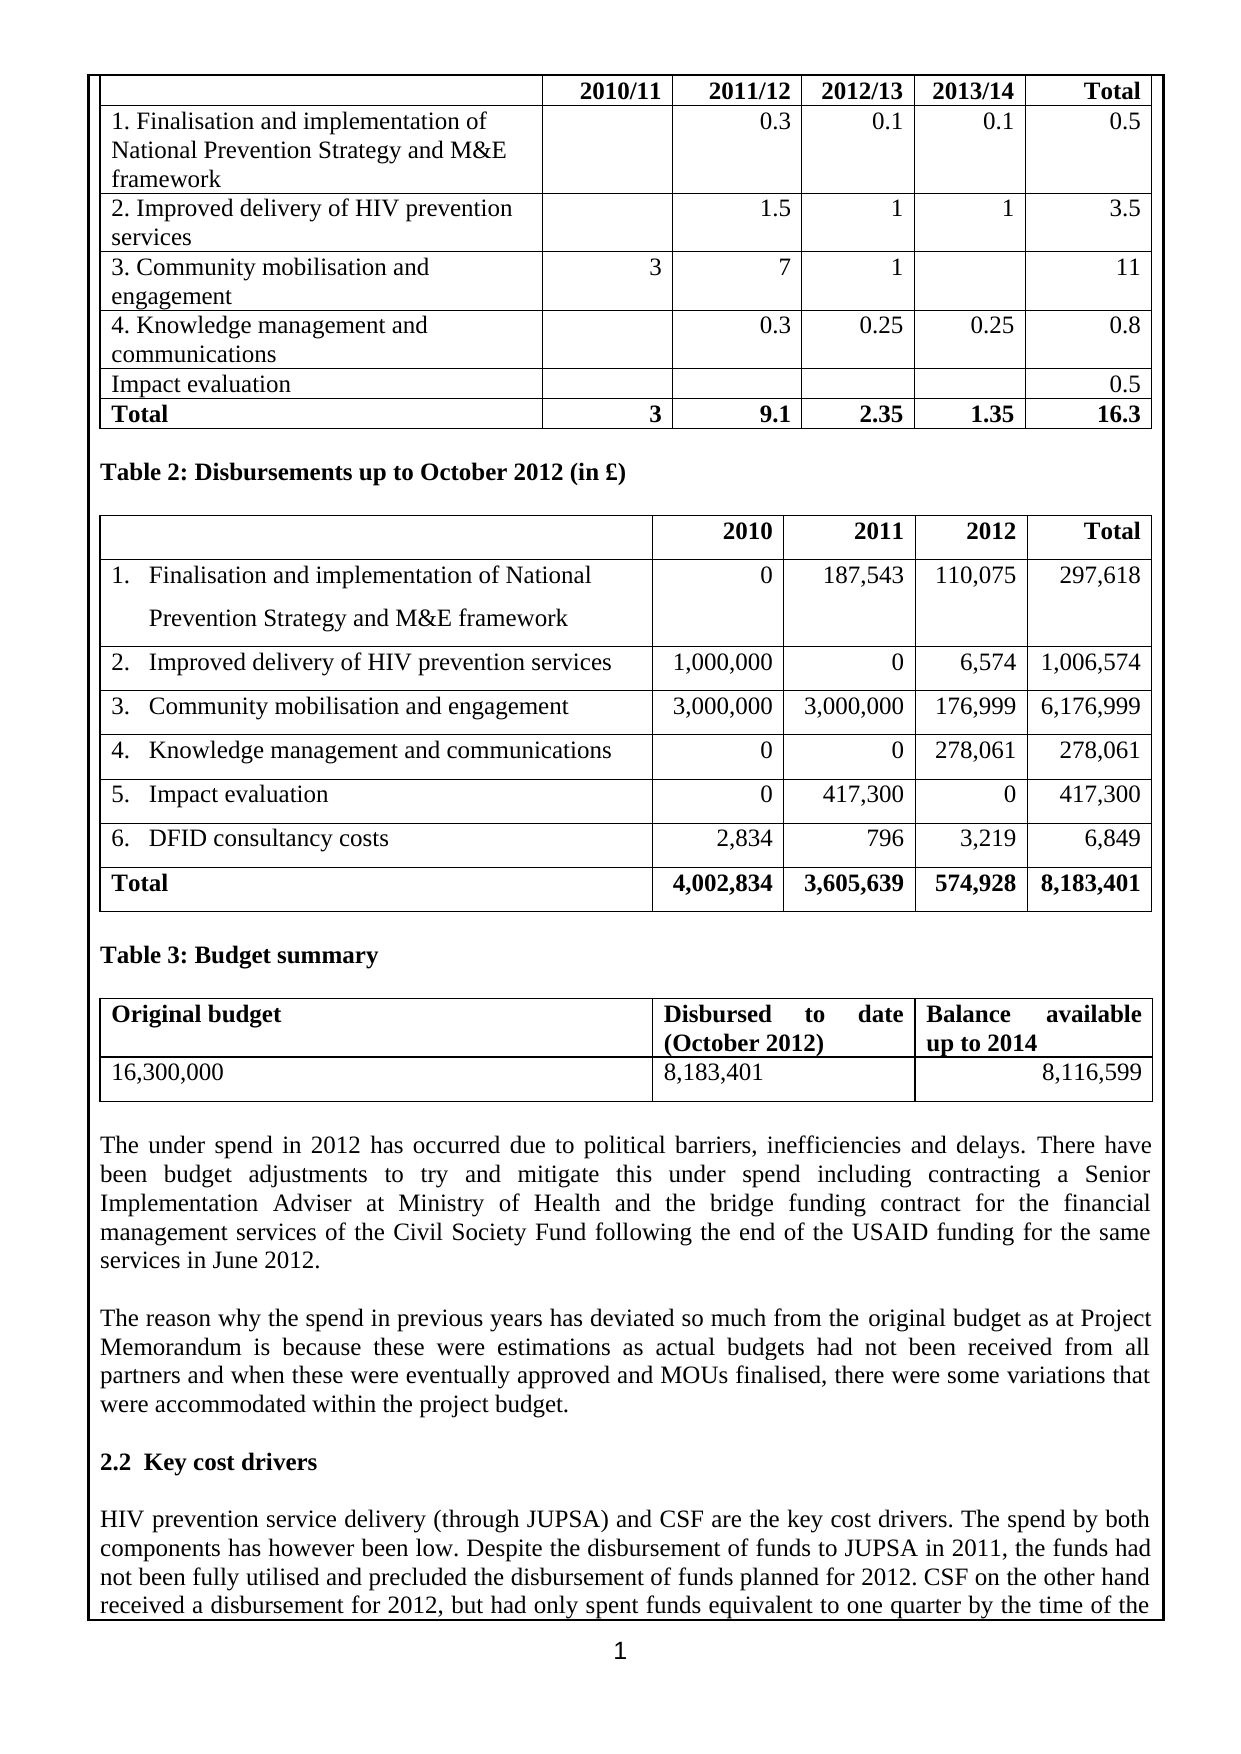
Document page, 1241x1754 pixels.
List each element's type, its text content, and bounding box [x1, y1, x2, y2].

table_cell 0 [916, 780, 1027, 822]
table_cell Impact evaluation [101, 780, 652, 822]
table_header Total [1028, 516, 1151, 559]
table_cell [543, 194, 672, 251]
table_cell 176,999 [916, 691, 1027, 734]
table_cell 0 [653, 735, 783, 778]
table_cell 0.3 [673, 106, 801, 192]
table_cell 0.5 [1026, 369, 1151, 398]
table_cell 2011/12 [673, 76, 801, 105]
table_cell 4. Knowledge management and communications [101, 311, 542, 368]
table_cell 3.5 [1026, 194, 1151, 251]
table_cell 11 [1026, 252, 1151, 309]
table_cell 2,834 [653, 824, 783, 867]
table_cell 297,618 [1028, 560, 1151, 646]
table_cell 3,000,000 [784, 691, 915, 734]
table_cell DFID consultancy costs [101, 824, 652, 867]
table_cell 0.1 [915, 106, 1025, 192]
table_cell 3. Community mobilisation and engagement [101, 252, 542, 309]
table_cell 1.35 [915, 399, 1025, 428]
table_cell Total [101, 399, 542, 428]
table_cell 1,006,574 [1028, 647, 1151, 690]
table_cell 8,116,599 [916, 1058, 1152, 1101]
table_cell [802, 369, 914, 398]
table_cell 0 [784, 647, 915, 690]
table_cell 3,219 [916, 824, 1027, 867]
table_cell Improved delivery of HIV prevention services [101, 647, 652, 690]
table_cell Finalisation and implementation of National Prevention Strategy and M&E framework [101, 560, 652, 646]
table_header [101, 76, 542, 105]
table_cell 0 [653, 560, 783, 646]
table_cell 1.5 [673, 194, 801, 251]
table_cell 278,061 [1028, 735, 1151, 778]
table_cell 1 [802, 194, 914, 251]
table_cell 278,061 [916, 735, 1027, 778]
table_header 2012 [916, 516, 1027, 559]
table_header Balance available up to 2014 [916, 999, 1152, 1056]
table_cell 0.8 [1026, 311, 1151, 368]
table_cell 3 [543, 252, 672, 309]
table_cell 796 [784, 824, 915, 867]
table_cell 0.25 [802, 311, 914, 368]
table_cell 0 [653, 780, 783, 822]
table_cell Total [101, 868, 652, 911]
table_cell 1 [915, 194, 1025, 251]
table_cell 1. Finalisation and implementation of National Prevention Strategy and M&E framework [101, 106, 542, 192]
table_cell [673, 369, 801, 398]
table_cell 2010/11 [543, 76, 672, 105]
table_cell 6,574 [916, 647, 1027, 690]
table_cell 2013/14 [915, 76, 1025, 105]
table_header 2010 [653, 516, 783, 559]
table_cell 417,300 [784, 780, 915, 822]
table_cell Total [1026, 76, 1151, 105]
table_cell 0.3 [673, 311, 801, 368]
table_cell 9.1 [673, 399, 801, 428]
table_cell 0.5 [1026, 106, 1151, 192]
table_header Original budget [101, 999, 652, 1056]
table_cell 16.3 [1026, 399, 1151, 428]
table_cell [543, 311, 672, 368]
table_cell [543, 369, 672, 398]
table_cell 0.25 [915, 311, 1025, 368]
table_cell 3,000,000 [653, 691, 783, 734]
table_cell 4,002,834 [653, 868, 783, 911]
table_cell [543, 106, 672, 192]
table_cell Knowledge management and communications [101, 735, 652, 778]
table_cell 6,176,999 [1028, 691, 1151, 734]
table_cell 2012/13 [802, 76, 914, 105]
table_cell 110,075 [916, 560, 1027, 646]
table_cell 2.35 [802, 399, 914, 428]
table_cell 3,605,639 [784, 868, 915, 911]
table_cell Table 2: Disbursements up to October 2012 (in £) Table 3: Budget summary The under spend in 2012 has occurred due to political barriers, inefficiencies and delays. There have been budget adjustments to try and mitigate this under spend including contracting a Senior Implementation Adviser at Ministry of Health and the bridge funding contract for the financial management services of the Civil Society Fund following the end of the USAID funding for the same services in June 2012. The reason why the spend in previous years has deviated so much from the original budget as at Project Memorandum is because these were estimations as actual budgets had not been received from all partners and when these were eventually approved and MOUs finalised, there were some variations that were accommodated within the project budget. 2.2 Key cost drivers HIV prevention service delivery (through JUPSA) and CSF are the key cost drivers. The spend by both components has however been low. Despite the disbursement of funds to JUPSA in 2011, the funds had not been fully utilised and precluded the disbursement of funds planned for 2012. CSF on the other hand received a disbursement for 2012, but had only spent funds equivalent to one quarter by the time of the [90, 76, 1162, 1619]
table_cell [915, 369, 1025, 398]
table_cell 6,849 [1028, 824, 1151, 867]
table_cell 0 [784, 735, 915, 778]
table_cell 1,000,000 [653, 647, 783, 690]
table_header Disbursed to date (October 2012) [653, 999, 914, 1056]
table_cell 574,928 [916, 868, 1027, 911]
table_header 2011 [784, 516, 915, 559]
table_cell 3 [543, 399, 672, 428]
table_cell 2. Improved delivery of HIV prevention services [101, 194, 542, 251]
table_cell 16,300,IV prevention indicators below:o minimise the risk of mis-use of funds. dation responsibilities. ursement of the funds planned000 [101, 1058, 652, 1101]
table_cell Community mobilisation and engagement [101, 691, 652, 734]
table_cell 0.1 [802, 106, 914, 192]
table_cell 8,183,401 [653, 1058, 914, 1101]
table_cell [915, 252, 1025, 309]
table_cell 7 [673, 252, 801, 309]
table_cell Impact evaluation [101, 369, 542, 398]
table_header [101, 516, 652, 559]
table_cell 8,183,401 [1028, 868, 1151, 911]
table_cell 187,543 [784, 560, 915, 646]
table_cell 1 [802, 252, 914, 309]
table_cell 417,300 [1028, 780, 1151, 822]
